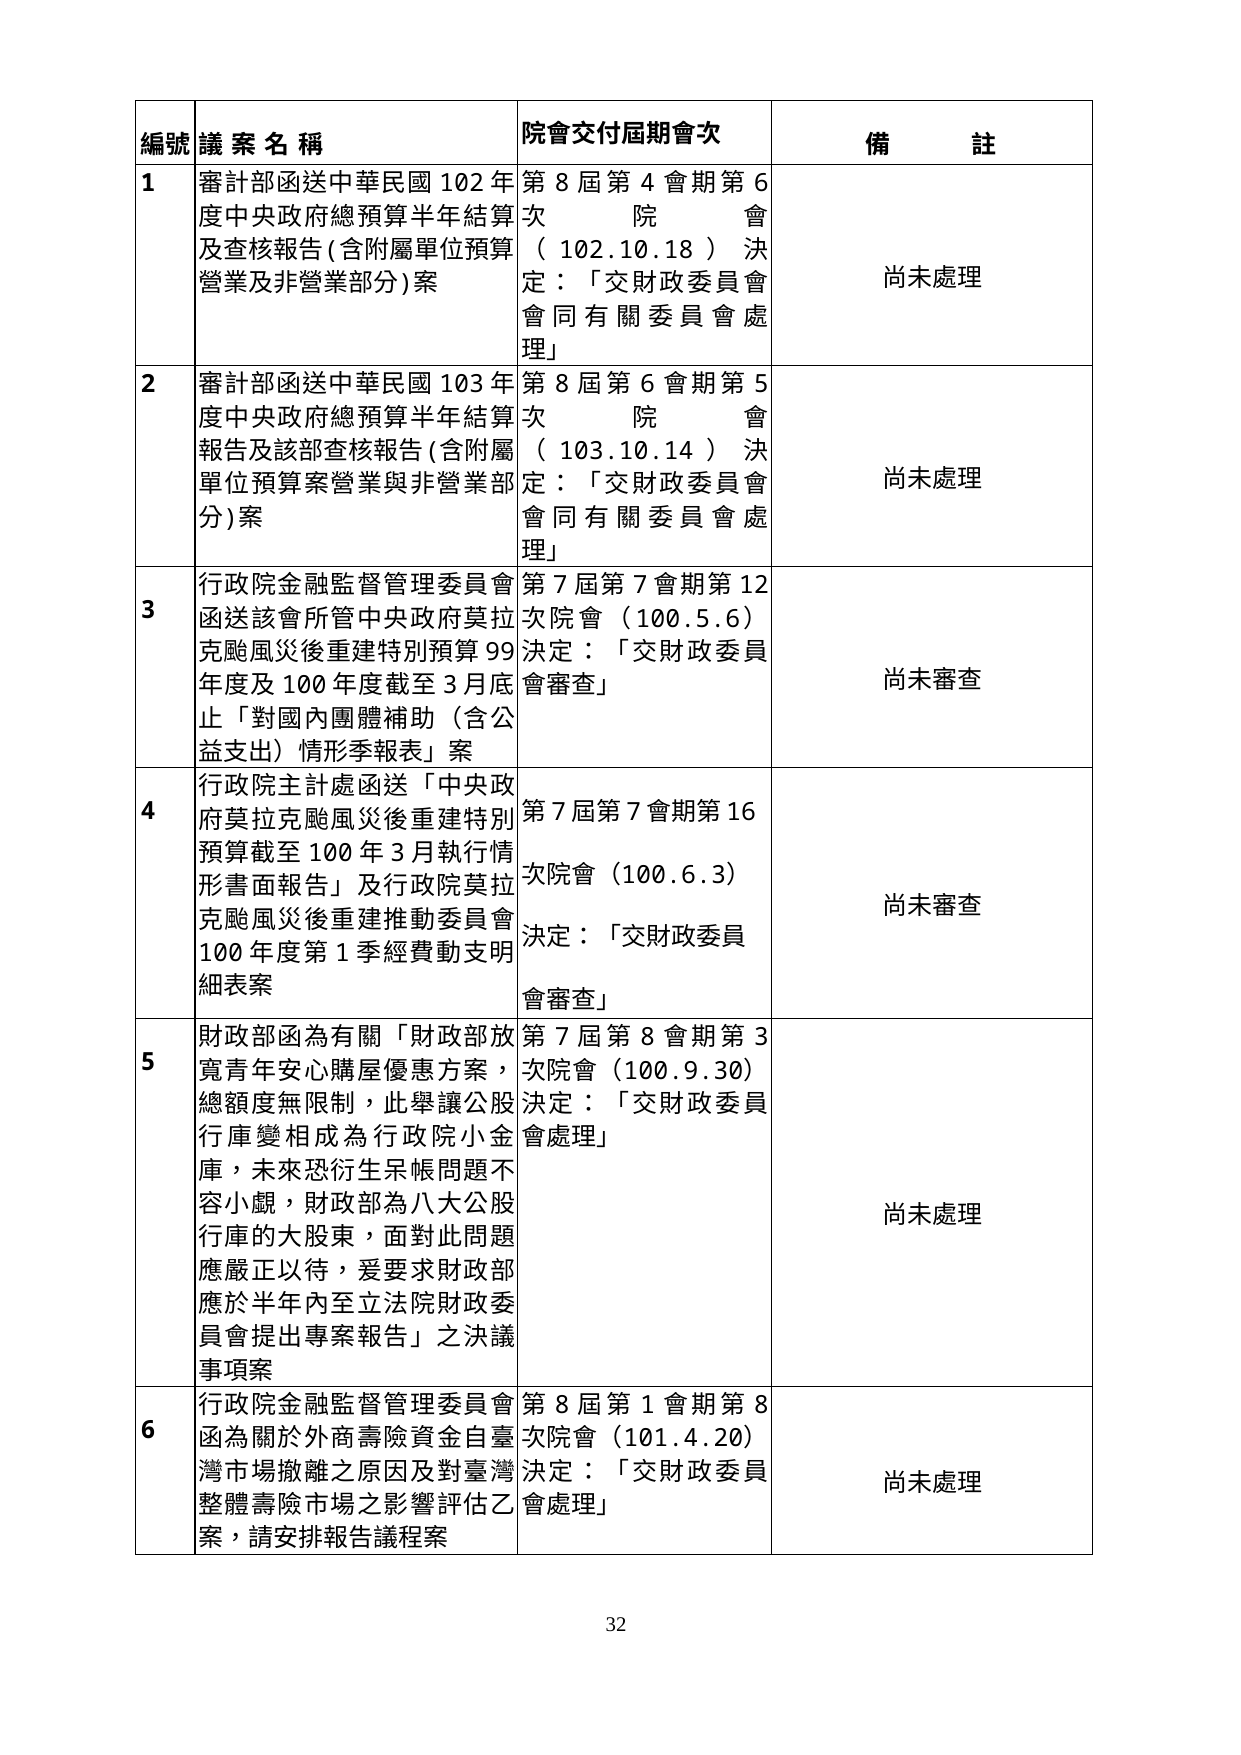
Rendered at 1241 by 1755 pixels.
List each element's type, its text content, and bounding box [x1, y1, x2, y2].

table_cell 尚未審查 [772, 567, 1092, 767]
table_cell 尚未處理 [772, 1019, 1092, 1386]
table_cell 尚未處理 [772, 1387, 1092, 1553]
table_cell 第7屆第7會期第16次院會（100.6.3）決定：「交財政委員會審查」 [518, 768, 771, 1018]
table_cell 第7屆第8會期第3次院會（100.9.30）決定：「交財政委員會處理」 [518, 1019, 771, 1386]
table_cell 行政院主計處函送「中央政府莫拉克颱風災後重建特別預算截至100年3月執行情形書面報告」及行政院莫拉克颱風災後重建推動委員會100年度第1季經費動支明細表案 [196, 768, 517, 1018]
table_header 院會交付屆期會次 [518, 101, 771, 164]
table_cell 尚未處理 [772, 165, 1092, 365]
table_cell 行政院金融監督管理委員會函為關於外商壽險資金自臺灣市場撤離之原因及對臺灣整體壽險市場之影響評估乙案，請安排報告議程案 [196, 1387, 517, 1553]
table_header 議案名稱 [196, 101, 517, 164]
table_cell 審計部函送中華民國103年度中央政府總預算半年結算報告及該部查核報告(含附屬單位預算案營業與非營業部分)案 [196, 366, 517, 566]
table_header 備 註 [772, 101, 1092, 164]
table_cell 行政院金融監督管理委員會函送該會所管中央政府莫拉克颱風災後重建特別預算99年度及100年度截至3月底止「對國內團體補助（含公益支出）情形季報表」案 [196, 567, 517, 767]
table_cell 第8屆第4會期第6次院會（102.10.18）決定：「交財政委員會會同有關委員會處理」 [518, 165, 771, 365]
table_cell 第8屆第1會期第8次院會（101.4.20）決定：「交財政委員會處理」 [518, 1387, 771, 1553]
table_cell 尚未處理 [772, 366, 1092, 566]
table_cell [136, 768, 194, 1018]
table_cell 尚未審查 [772, 768, 1092, 1018]
table_cell 第7屆第7會期第12次院會（100.5.6）決定：「交財政委員會審查」 [518, 567, 771, 767]
table_cell 財政部函為有關「財政部放寬青年安心購屋優惠方案，總額度無限制，此舉讓公股行庫變相成為行政院小金庫，未來恐衍生呆帳問題不容小覷，財政部為八大公股行庫的大股東，面對此問題應嚴正以待，爰要求財政部應於半年內至立法院財政委員會提出專案報告」之決議事項案 [196, 1019, 517, 1386]
table_cell [136, 1387, 194, 1553]
table_cell [136, 567, 194, 767]
table_cell [136, 1019, 194, 1386]
table_cell [136, 366, 194, 566]
table_cell 審計部函送中華民國102年度中央政府總預算半年結算及查核報告(含附屬單位預算營業及非營業部分)案 [196, 165, 517, 365]
table_header 編號 [136, 101, 194, 164]
table_cell 第8屆第6會期第5次院會（103.10.14）決定：「交財政委員會會同有關委員會處理」 [518, 366, 771, 566]
table_cell [136, 165, 194, 365]
